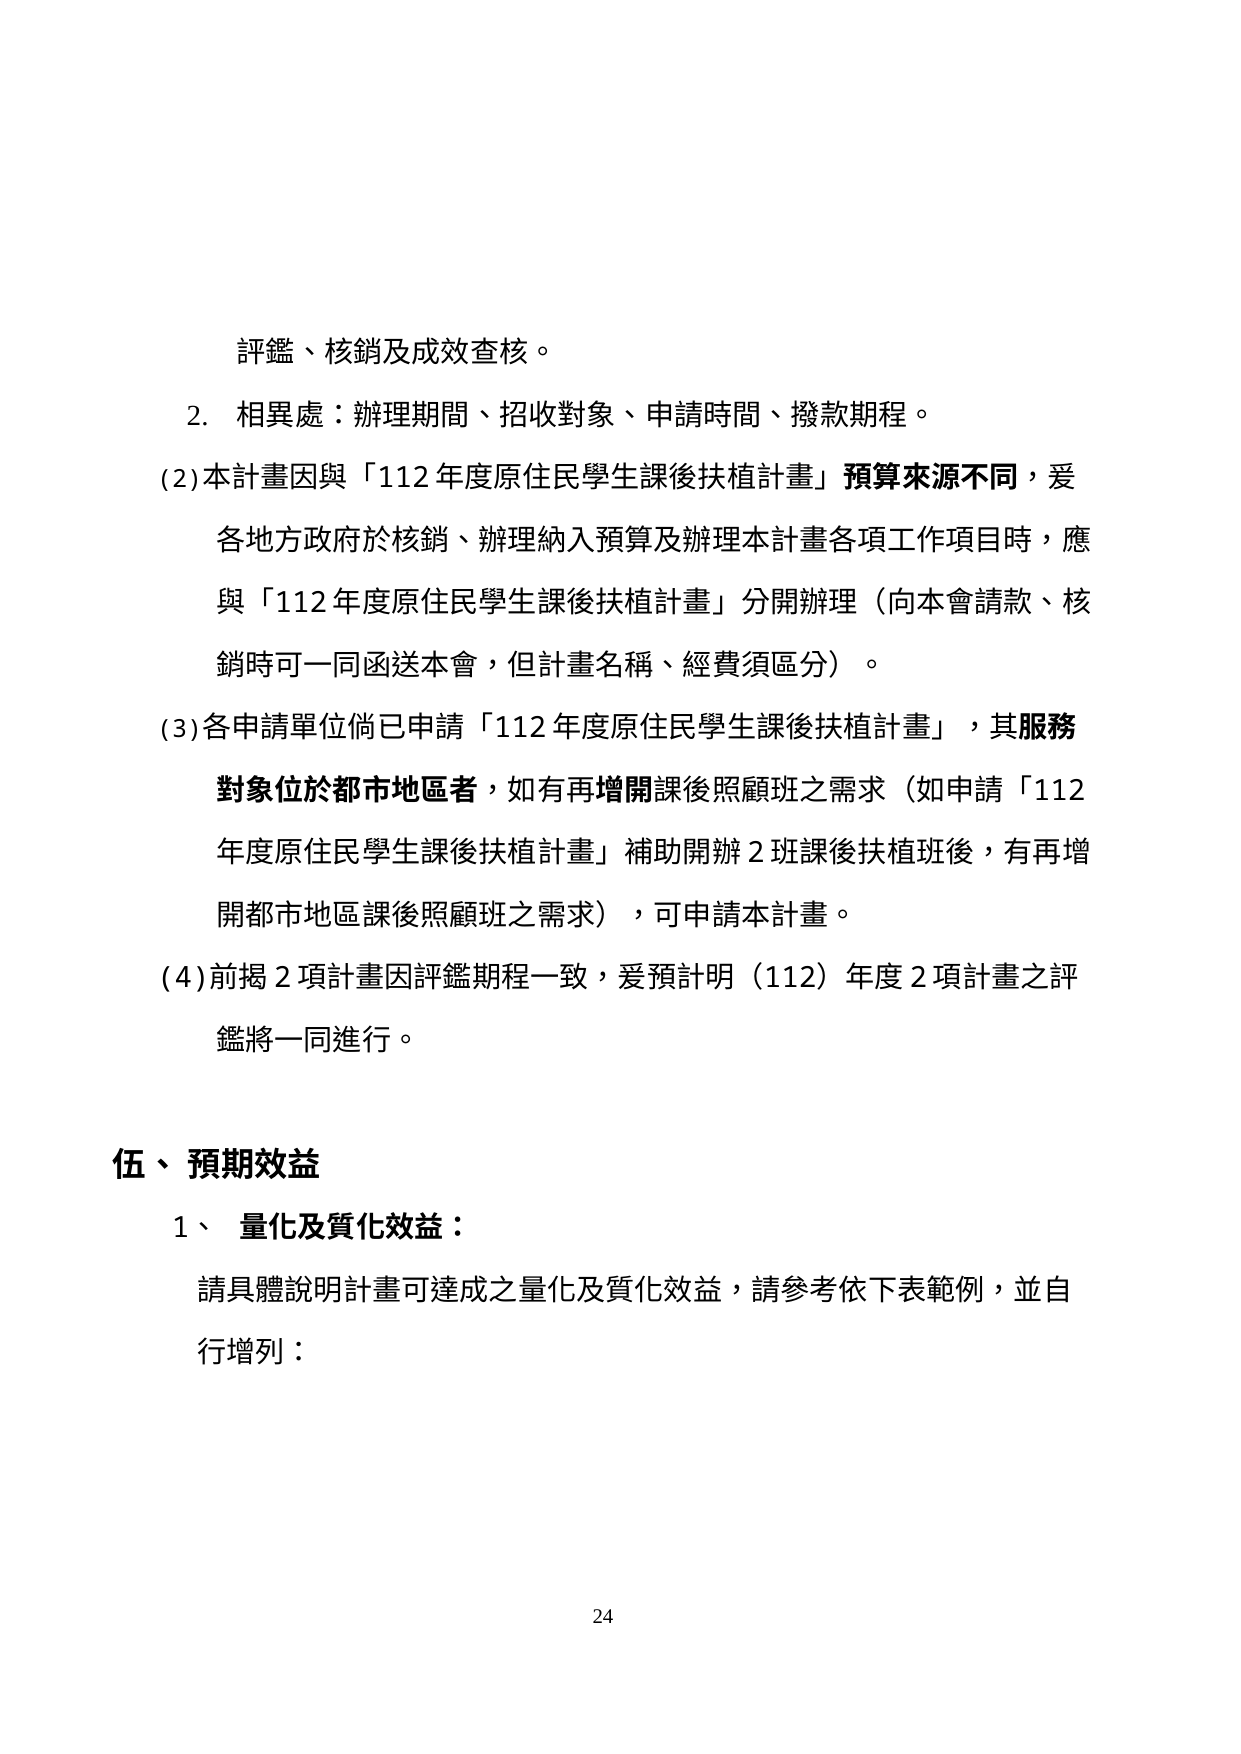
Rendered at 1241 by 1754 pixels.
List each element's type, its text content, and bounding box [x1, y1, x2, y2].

list 相同處：課程規劃項目、補助項目及額度（除業務費）、審查方式、評鑑、核銷及成效查核。 [186, 308, 1093, 371]
list 前揭2項計畫因評鑑期程一致，爰預計明（112）年度2項計畫之評鑑將一同進行。 [157, 933, 1093, 1058]
list 相異處：辦理期間、招收對象、申請時間、撥款期程。 [186, 371, 1093, 433]
text 請具體說明計畫可達成之量化及質化效益，請參考依下表範例，並自行增列： [197, 1246, 1093, 1371]
list 各申請單位倘已申請「112年度原住民學生課後扶植計畫」，其服務對象位於都市地區者，如有再增開課後照顧班之需求（如申請「112年度原住民學生課後扶植計畫」補助開辦2班課後扶植班後，有再增開都市地區課後照顧班之需求），可申請本計畫。 [157, 683, 1093, 933]
list 本計畫因與「112年度原住民學生課後扶植計畫」預算來源不同，爰各地方政府於核銷、辦理納入預算及辦理本計畫各項工作項目時，應與「112年度原住民學生課後扶植計畫」分開辦理（向本會請款、核銷時可一同函送本會，但計畫名稱、經費須區分）。 [157, 433, 1093, 683]
list 預期效益 [112, 1121, 1093, 1183]
list 量化及質化效益： [172, 1183, 1093, 1246]
